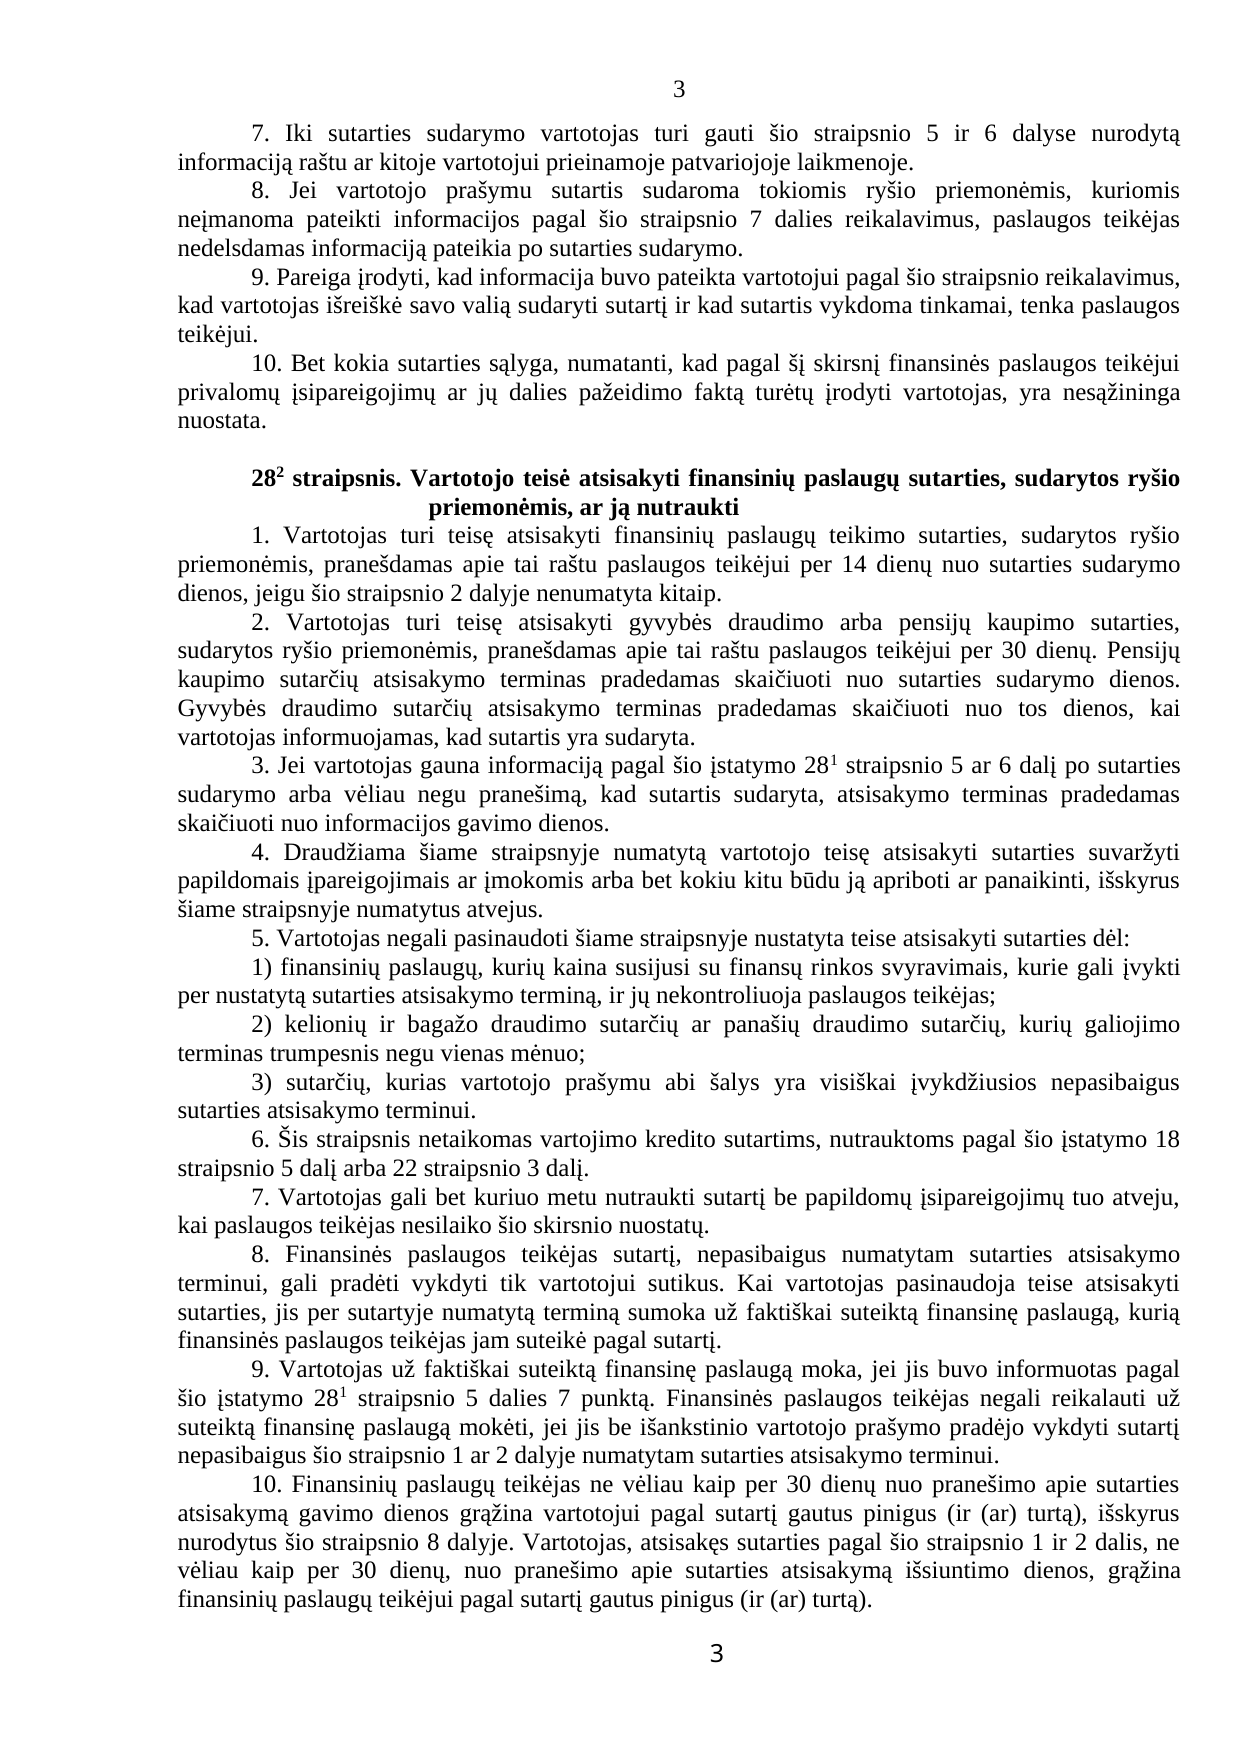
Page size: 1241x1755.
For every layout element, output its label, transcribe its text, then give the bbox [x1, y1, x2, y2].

text 282 straipsnis. Vartotojo teisė atsisakyti finansinių paslaugų sutarties, sudarytos ryšio priemonėmis, ar ją nutraukti [251, 463, 1181, 521]
text 8. Jei vartotojo prašymu sutartis sudaroma tokiomis ryšio priemonėmis, kuriomis neįmanoma pateikti informacijos pagal šio straipsnio 7 dalies reikalavimus, paslaugos teikėjas nedelsdamas informaciją pateikia po sutarties sudarymo. [177, 176, 1181, 262]
text 10. Bet kokia sutarties sąlyga, numatanti, kad pagal šį skirsnį finansinės paslaugos teikėjui privalomų įsipareigojimų ar jų dalies pažeidimo faktą turėtų įrodyti vartotojas, yra nesąžininga nuostata. [177, 348, 1181, 434]
text 1) finansinių paslaugų, kurių kaina susijusi su finansų rinkos svyravimais, kurie gali įvykti per nustatytą sutarties atsisakymo terminą, ir jų nekontroliuoja paslaugos teikėjas; [177, 952, 1181, 1009]
text 9. Pareiga įrodyti, kad informacija buvo pateikta vartotojui pagal šio straipsnio reikalavimus, kad vartotojas išreiškė savo valią sudaryti sutartį ir kad sutartis vykdoma tinkamai, tenka paslaugos teikėjui. [177, 262, 1181, 348]
text 9. Vartotojas už faktiškai suteiktą finansinę paslaugą moka, jei jis buvo informuotas pagal šio įstatymo 281 straipsnio 5 dalies 7 punktą. Finansinės paslaugos teikėjas negali reikalauti už suteiktą finansinę paslaugą mokėti, jei jis be išankstinio vartotojo prašymo pradėjo vykdyti sutartį nepasibaigus šio straipsnio 1 ar 2 dalyje numatytam sutarties atsisakymo terminui. [177, 1354, 1181, 1469]
text 5. Vartotojas negali pasinaudoti šiame straipsnyje nustatyta teise atsisakyti sutarties dėl: [177, 923, 1181, 952]
text 3) sutarčių, kurias vartotojo prašymu abi šalys yra visiškai įvykdžiusios nepasibaigus sutarties atsisakymo terminui. [177, 1067, 1181, 1124]
text 1. Vartotojas turi teisę atsisakyti finansinių paslaugų teikimo sutarties, sudarytos ryšio priemonėmis, pranešdamas apie tai raštu paslaugos teikėjui per 14 dienų nuo sutarties sudarymo dienos, jeigu šio straipsnio 2 dalyje nenumatyta kitaip. [177, 521, 1181, 607]
text 6. Šis straipsnis netaikomas vartojimo kredito sutartims, nutrauktoms pagal šio įstatymo 18 straipsnio 5 dalį arba 22 straipsnio 3 dalį. [177, 1124, 1181, 1182]
text 2) kelionių ir bagažo draudimo sutarčių ar panašių draudimo sutarčių, kurių galiojimo terminas trumpesnis negu vienas mėnuo; [177, 1009, 1181, 1067]
text 4. Draudžiama šiame straipsnyje numatytą vartotojo teisę atsisakyti sutarties suvaržyti papildomais įpareigojimais ar įmokomis arba bet kokiu kitu būdu ją apriboti ar panaikinti, išskyrus šiame straipsnyje numatytus atvejus. [177, 837, 1181, 923]
text 10. Finansinių paslaugų teikėjas ne vėliau kaip per 30 dienų nuo pranešimo apie sutarties atsisakymą gavimo dienos grąžina vartotojui pagal sutartį gautus pinigus (ir (ar) turtą), išskyrus nurodytus šio straipsnio 8 dalyje. Vartotojas, atsisakęs sutarties pagal šio straipsnio 1 ir 2 dalis, ne vėliau kaip per 30 dienų, nuo pranešimo apie sutarties atsisakymą išsiuntimo dienos, grąžina finansinių paslaugų teikėjui pagal sutartį gautus pinigus (ir (ar) turtą). [177, 1469, 1181, 1613]
text 3. Jei vartotojas gauna informaciją pagal šio įstatymo 281 straipsnio 5 ar 6 dalį po sutarties sudarymo arba vėliau negu pranešimą, kad sutartis sudaryta, atsisakymo terminas pradedamas skaičiuoti nuo informacijos gavimo dienos. [177, 751, 1181, 837]
text 7. Iki sutarties sudarymo vartotojas turi gauti šio straipsnio 5 ir 6 dalyse nurodytą informaciją raštu ar kitoje vartotojui prieinamoje patvariojoje laikmenoje. [177, 118, 1181, 176]
text 8. Finansinės paslaugos teikėjas sutartį, nepasibaigus numatytam sutarties atsisakymo terminui, gali pradėti vykdyti tik vartotojui sutikus. Kai vartotojas pasinaudoja teise atsisakyti sutarties, jis per sutartyje numatytą terminą sumoka už faktiškai suteiktą finansinę paslaugą, kurią finansinės paslaugos teikėjas jam suteikė pagal sutartį. [177, 1239, 1181, 1354]
text 2. Vartotojas turi teisę atsisakyti gyvybės draudimo arba pensijų kaupimo sutarties, sudarytos ryšio priemonėmis, pranešdamas apie tai raštu paslaugos teikėjui per 30 dienų. Pensijų kaupimo sutarčių atsisakymo terminas pradedamas skaičiuoti nuo sutarties sudarymo dienos. Gyvybės draudimo sutarčių atsisakymo terminas pradedamas skaičiuoti nuo tos dienos, kai vartotojas informuojamas, kad sutartis yra sudaryta. [177, 607, 1181, 751]
text 7. Vartotojas gali bet kuriuo metu nutraukti sutartį be papildomų įsipareigojimų tuo atveju, kai paslaugos teikėjas nesilaiko šio skirsnio nuostatų. [177, 1182, 1181, 1239]
